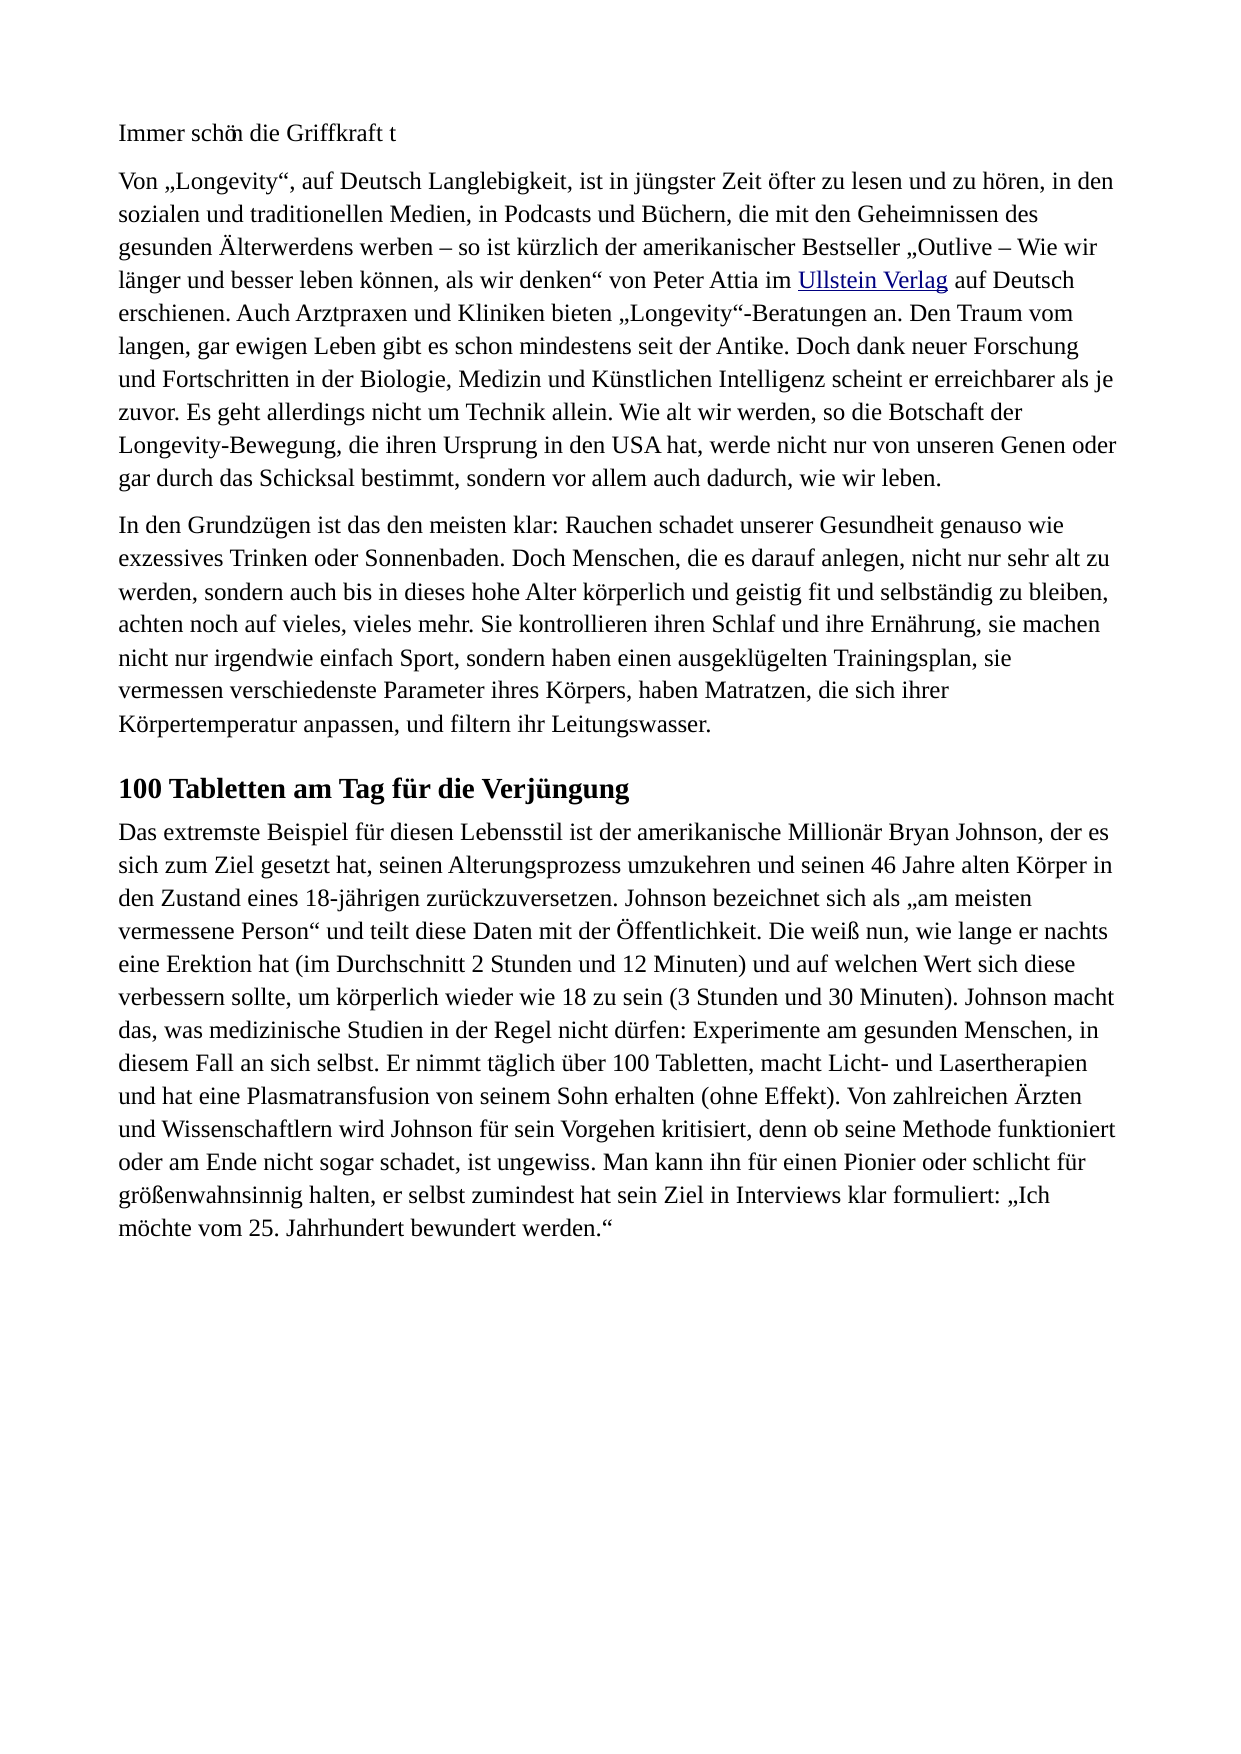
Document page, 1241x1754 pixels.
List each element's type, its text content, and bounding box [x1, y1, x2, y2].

text Das extremste Beispiel für diesen Lebensstil ist der amerikanische Millionär Bryan Johnson, der es sich zum Ziel gesetzt hat, seinen Alterungsprozess umzukehren und seinen 46 Jahre alten Körper in den Zustand eines 18-jährigen zurückzuversetzen. Johnson bezeichnet sich als „am meisten vermessene Person“ und teilt diese Daten mit der Öffentlichkeit. Die weiß nun, wie lange er nachts eine Erektion hat (im Durchschnitt 2 Stunden und 12 Minuten) und auf welchen Wert sich diese verbessern sollte, um körperlich wieder wie 18 zu sein (3 Stunden und 30 Minuten). Johnson macht das, was medizinische Studien in der Regel nicht dürfen: Experimente am gesunden Menschen, in diesem Fall an sich selbst. Er nimmt täglich über 100 Tabletten, macht Licht- und Lasertherapien und hat eine Plasmatransfusion von seinem Sohn erhalten (ohne Effekt). Von zahlreichen Ärzten und Wissenschaftlern wird Johnson für sein Vorgehen kritisiert, denn ob seine Methode funktioniert oder am Ende nicht sogar schadet, ist ungewiss. Man kann ihn für einen Pionier oder schlicht für größenwahnsinnig halten, er selbst zumindest hat sein Ziel in Interviews klar formuliert: „Ich möchte vom 25. Jahrhundert bewundert werden.“ [118, 817, 1122, 1242]
text Immer schön die Griffkraft trainieren! Die Unternehmerinnen Kati Ernst und Kristine Zeller tun das regelmäßigMaximilian Virgili [118, 118, 1122, 147]
subtitle 100 Tabletten am Tag für die Verjüngung [118, 771, 1122, 804]
text In den Grundzügen ist das den meisten klar: Rauchen schadet unserer Gesundheit genauso wie exzessives Trinken oder Sonnenbaden. Doch Menschen, die es darauf anlegen, nicht nur sehr alt zu werden, sondern auch bis in dieses hohe Alter körperlich und geistig fit und selbständig zu bleiben, achten noch auf vieles, vieles mehr. Sie kontrollieren ihren Schlaf und ihre Ernährung, sie machen nicht nur irgendwie einfach Sport, sondern haben einen ausgeklügelten Trainingsplan, sie vermessen verschiedenste Parameter ihres Körpers, haben Matratzen, die sich ihrer Körpertemperatur anpassen, und filtern ihr Leitungswasser. [118, 511, 1122, 737]
text Von „Longevity“, auf Deutsch Langlebigkeit, ist in jüngster Zeit öfter zu lesen und zu hören, in den sozialen und traditionellen Medien, in Podcasts und Büchern, die mit den Geheimnissen des gesunden Älterwerdens werben – so ist kürzlich der amerikanischer Bestseller „Outlive – Wie wir länger und besser leben können, als wir denken“ von Peter Attia im Ullstein Verlag auf Deutsch erschienen. Auch Arztpraxen und Kliniken bieten „Longevity“-Beratungen an. Den Traum vom langen, gar ewigen Leben gibt es schon mindestens seit der Antike. Doch dank neuer Forschung und Fortschritten in der Biologie, Medizin und Künstlichen Intelligenz scheint er erreichbarer als je zuvor. Es geht allerdings nicht um Technik allein. Wie alt wir werden, so die Botschaft der Longevity-Bewegung, die ihren Ursprung in den USA hat, werde nicht nur von unseren Genen oder gar durch das Schicksal bestimmt, sondern vor allem auch dadurch, wie wir leben. [118, 166, 1122, 492]
